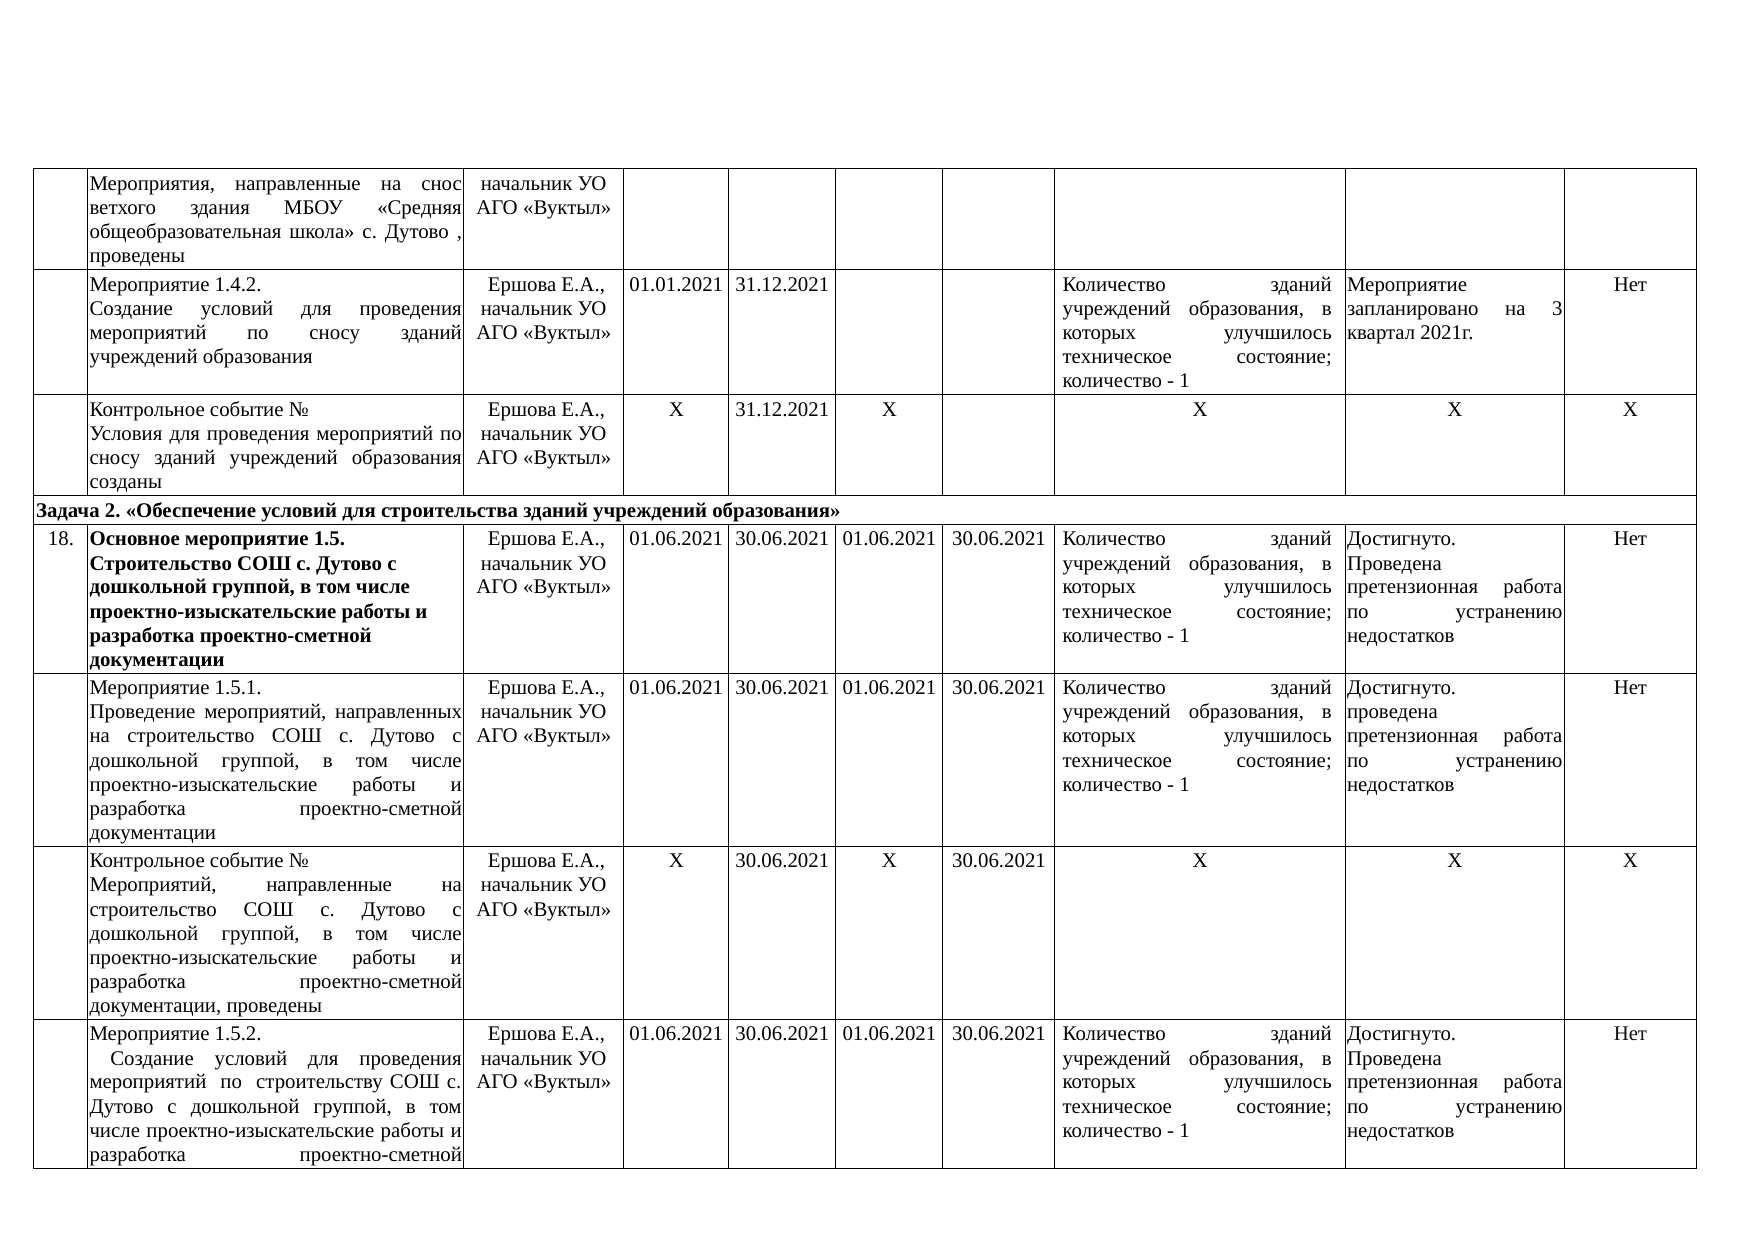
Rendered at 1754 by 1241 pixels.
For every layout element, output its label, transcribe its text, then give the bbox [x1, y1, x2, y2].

table_cell Ершова Е.А., начальник УО АГО «Вуктыл» [464, 1020, 623, 1167]
table_cell [34, 395, 87, 495]
table_cell Контрольное событие № Мероприятий, направленные на строительство СОШ с. Дутово с дошкольной группой, в том числе проектно-изыскательские работы и разработка проектно-сметной документации, проведены [88, 847, 463, 1018]
table_cell Ершова Е.А., начальник УО АГО «Вуктыл» [464, 674, 623, 846]
table_cell Количество зданий учреждений образования, в которых улучшилось техническое состояние; количество - 1 [1055, 674, 1345, 846]
table_cell Нет [1565, 270, 1696, 394]
table_cell X [624, 847, 728, 1018]
table_cell [836, 169, 942, 269]
table_cell [1055, 169, 1345, 269]
table_cell Достигнуто. проведена претензионная работа по устранению недостатков [1346, 674, 1564, 846]
table_cell X [836, 847, 942, 1018]
table_cell 01.06.2021 [624, 674, 728, 846]
table_cell [836, 270, 942, 394]
table_cell 31.12.2021 [729, 270, 835, 394]
table_cell Достигнуто. Проведена претензионная работа по устранению недостатков [1346, 525, 1564, 672]
table_cell 01.06.2021 [836, 1020, 942, 1167]
table_cell Ершова Е.А., начальник УО АГО «Вуктыл» [464, 525, 623, 672]
table_cell [624, 169, 728, 269]
table_cell [34, 169, 87, 269]
table_cell Контрольное событие № Условия для проведения мероприятий по сносу зданий учреждений образования созданы [88, 395, 463, 495]
table_cell Количество зданий учреждений образования, в которых улучшилось техническое состояние; количество - 1 [1055, 525, 1345, 672]
table_cell 30.06.2021 [943, 847, 1054, 1018]
table_cell Задача 2. «Обеспечение условий для строительства зданий учреждений образования» [34, 496, 1696, 523]
table_cell Мероприятие 1.5.1. Проведение мероприятий, направленных на строительство СОШ с. Дутово с дошкольной группой, в том числе проектно-изыскательские работы и разработка проектно-сметной документации [88, 674, 463, 846]
table_cell 30.06.2021 [729, 674, 835, 846]
table_cell Основное мероприятие 1.5. Строительство СОШ с. Дутово с дошкольной группой, в том числе проектно-изыскательские работы и разработка проектно-сметной документации [88, 525, 463, 672]
table_cell Нет [1565, 674, 1696, 846]
table_cell 30.06.2021 [943, 1020, 1054, 1167]
table_cell Нет [1565, 1020, 1696, 1167]
table_cell 01.06.2021 [624, 1020, 728, 1167]
table_cell 30.06.2021 [943, 674, 1054, 846]
table_cell [34, 270, 87, 394]
table_cell [943, 169, 1054, 269]
table_cell [1565, 169, 1696, 269]
table_cell 31.12.2021 [729, 395, 835, 495]
table_cell Контрольное событие № Мероприятия, направленные на снос ветхого здания МБОУ «Средняя общеобразовательная школа» с. Дутово , проведены [88, 169, 463, 269]
table_cell 30.06.2021 [729, 525, 835, 672]
table_cell Ершова Е.А., начальник УО АГО «Вуктыл» [464, 395, 623, 495]
table_cell 01.06.2021 [836, 674, 942, 846]
table_cell [943, 270, 1054, 394]
table_cell Ершова Е.А., начальник УО АГО «Вуктыл» [464, 270, 623, 394]
table_cell Мероприятие 1.4.2. Создание условий для проведения мероприятий по сносу зданий учреждений образования [88, 270, 463, 394]
table_cell 01.06.2021 [624, 525, 728, 672]
table_cell [729, 169, 835, 269]
table_cell 30.06.2021 [729, 1020, 835, 1167]
table_cell [943, 395, 1054, 495]
table_cell X [1346, 395, 1564, 495]
table_cell X [836, 395, 942, 495]
table_cell [1346, 169, 1564, 269]
table_cell [34, 1020, 87, 1167]
table_cell Мероприятие 1.5.2. Создание условий для проведения мероприятий по строительству СОШ с. Дутово с дошкольной группой, в том числе проектно-изыскательские работы и разработка проектно-сметной документации [88, 1020, 463, 1167]
table_cell 30.06.2021 [943, 525, 1054, 672]
table_cell Х [1565, 395, 1696, 495]
table_cell Количество зданий учреждений образования, в которых улучшилось техническое состояние; количество - 1 [1055, 1020, 1345, 1167]
table_cell Ершова Е.А., начальник УО АГО «Вуктыл» [464, 847, 623, 1018]
table_cell X [1346, 847, 1564, 1018]
table_cell 30.06.2021 [729, 847, 835, 1018]
table_cell [34, 674, 87, 846]
table_cell начальник УО АГО «Вуктыл» [464, 169, 623, 269]
table_cell 18. [34, 525, 87, 672]
table_cell [34, 847, 87, 1018]
table_cell X [624, 395, 728, 495]
table_cell 01.06.2021 [836, 525, 942, 672]
table_cell Количество зданий учреждений образования, в которых улучшилось техническое состояние; количество - 1 [1055, 270, 1345, 394]
table_cell X [1055, 847, 1345, 1018]
table_cell Достигнуто. Проведена претензионная работа по устранению недостатков [1346, 1020, 1564, 1167]
table_cell 01.01.2021 [624, 270, 728, 394]
table_cell Мероприятие запланировано на 3 квартал 2021г. [1346, 270, 1564, 394]
table_cell Х [1565, 847, 1696, 1018]
table_cell Нет [1565, 525, 1696, 672]
table_cell X [1055, 395, 1345, 495]
